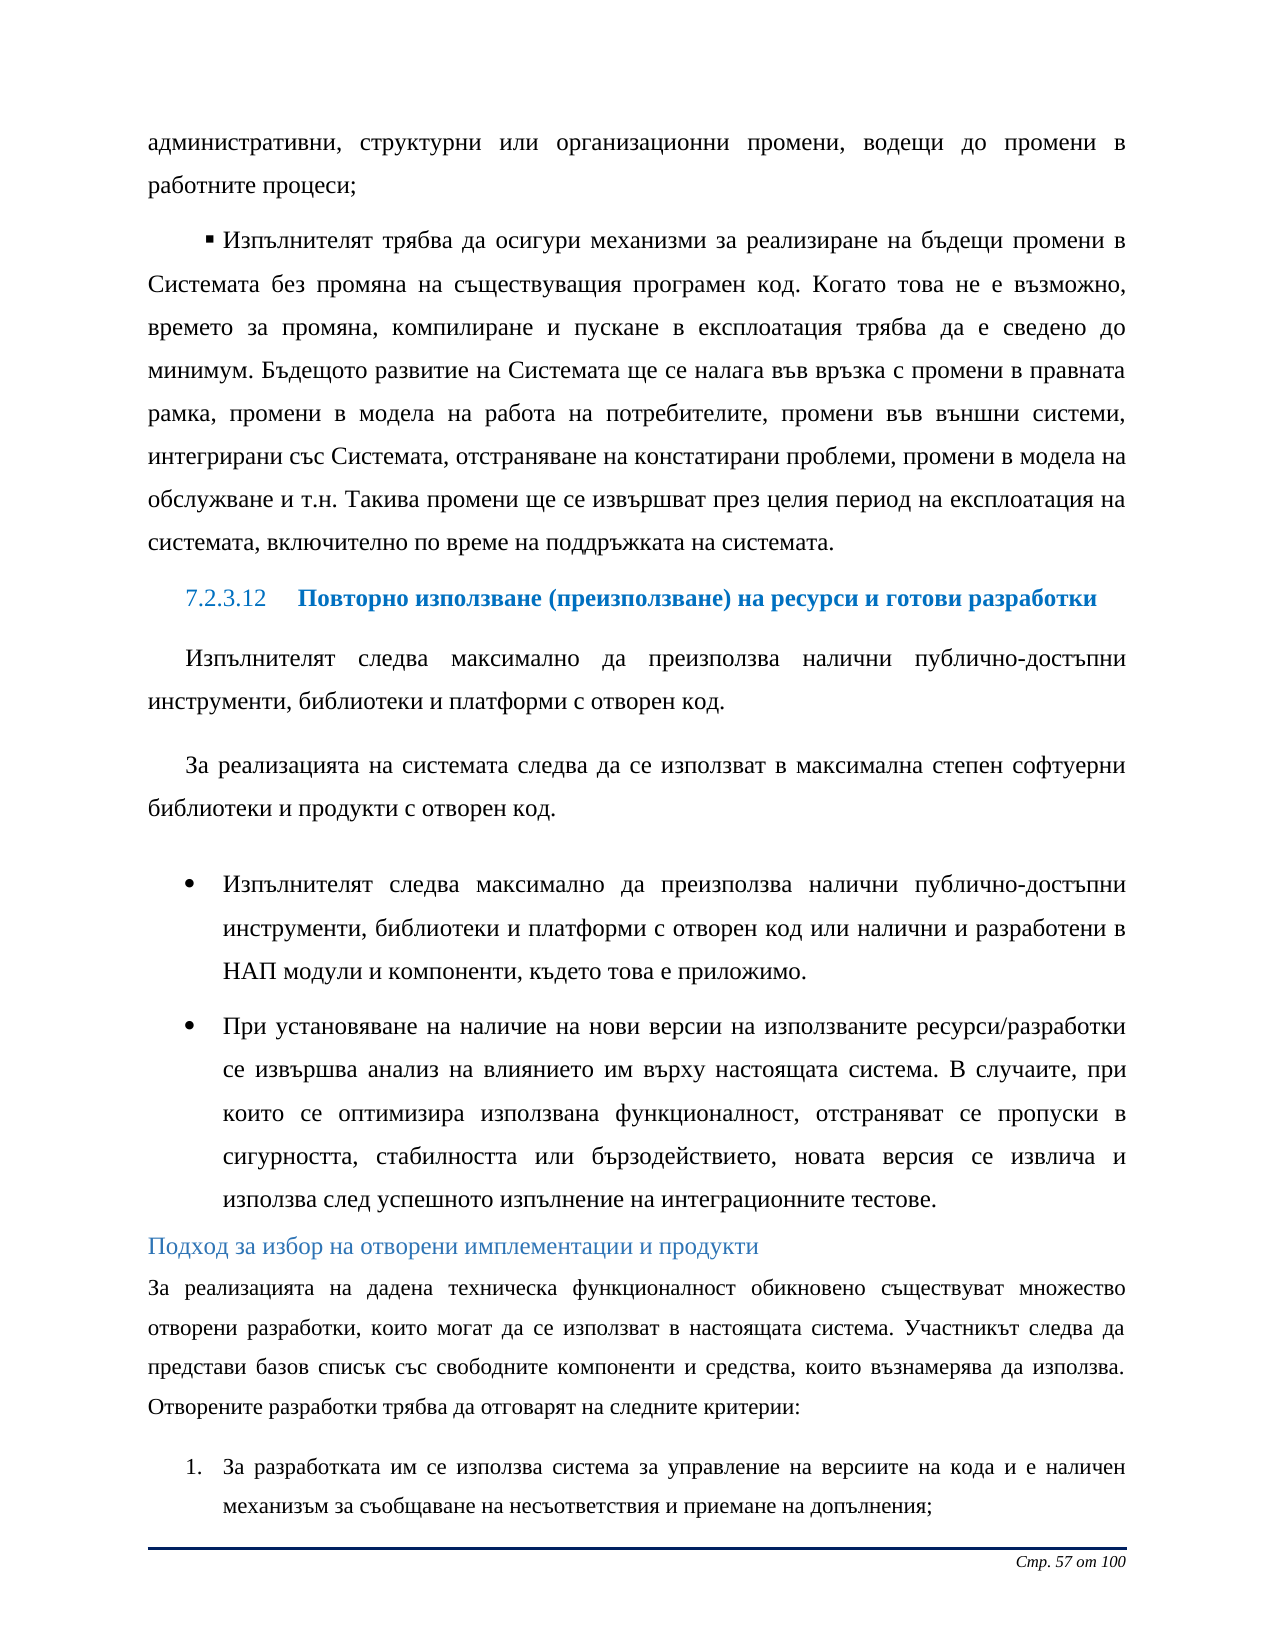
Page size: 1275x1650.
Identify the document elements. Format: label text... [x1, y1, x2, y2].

subtitle При установяване на наличие на нови версии на използваните ресурси/разработки се извършва анализ на влиянието им върху настоящата система. В случаите, при които се оптимизира използвана функционалност, отстраняват се пропуски в сигурността, стабилността или бързодействието, новата версия се извлича и използва след успешното изпълнение на интеграционните тестове. [185, 1011, 1127, 1213]
subtitle Подход за избор на отворени имплементации и продукти [148, 1231, 1127, 1260]
text Изпълнителят следва максимално да преизползва налични публично-достъпни инструменти, библиотеки и платформи с отворен код. [148, 643, 1127, 715]
list Изпълнителят трябва да осигури механизми за реализиране на бъдещи промени в Системата без промяна на съществуващия програмен код. Когато това не е възможно, времето за промяна, компилиране и пускане в експлоатация трябва да е сведено до минимум. Бъдещото развитие на Системата ще се налага във връзка с промени в правната рамка, промени в модела на работа на потребителите, промени във външни системи, интегрирани със Системата, отстраняване на констатирани проблеми, промени в модела на обслужване и т.н. Такива промени ще се извършват през целия период на експлоатация на системата, включително по време на поддръжката на системата. [148, 226, 1127, 556]
subtitle Изпълнителят следва максимално да преизползва налични публично-достъпни инструменти, библиотеки и платформи с отворен код или налични и разработени в НАП модули и компоненти, където това е приложимо. [185, 869, 1127, 984]
text За реализацията на системата следва да се използват в максимална степен софтуерни библиотеки и продукти с отворен код. [148, 750, 1127, 822]
text За реализацията на дадена техническа функционалност обикновено съществуват множество отворени разработки, които могат да се използват в настоящата система. Участникът следва да представи базов списък със свободните компоненти и средства, които възнамерява да използва. Отворените разработки трябва да отговарят на следните критерии: [148, 1274, 1127, 1419]
subtitle Повторно използване (преизползване) на ресурси и готови разработки [185, 583, 1127, 612]
list За разработката им се използва система за управление на версиите на кода и е наличен механизъм за съобщаване на несъответствия и приемане на допълнения; [185, 1453, 1127, 1519]
list административни, структурни или организационни промени, водещи до промени в работните процеси; [148, 127, 1127, 199]
